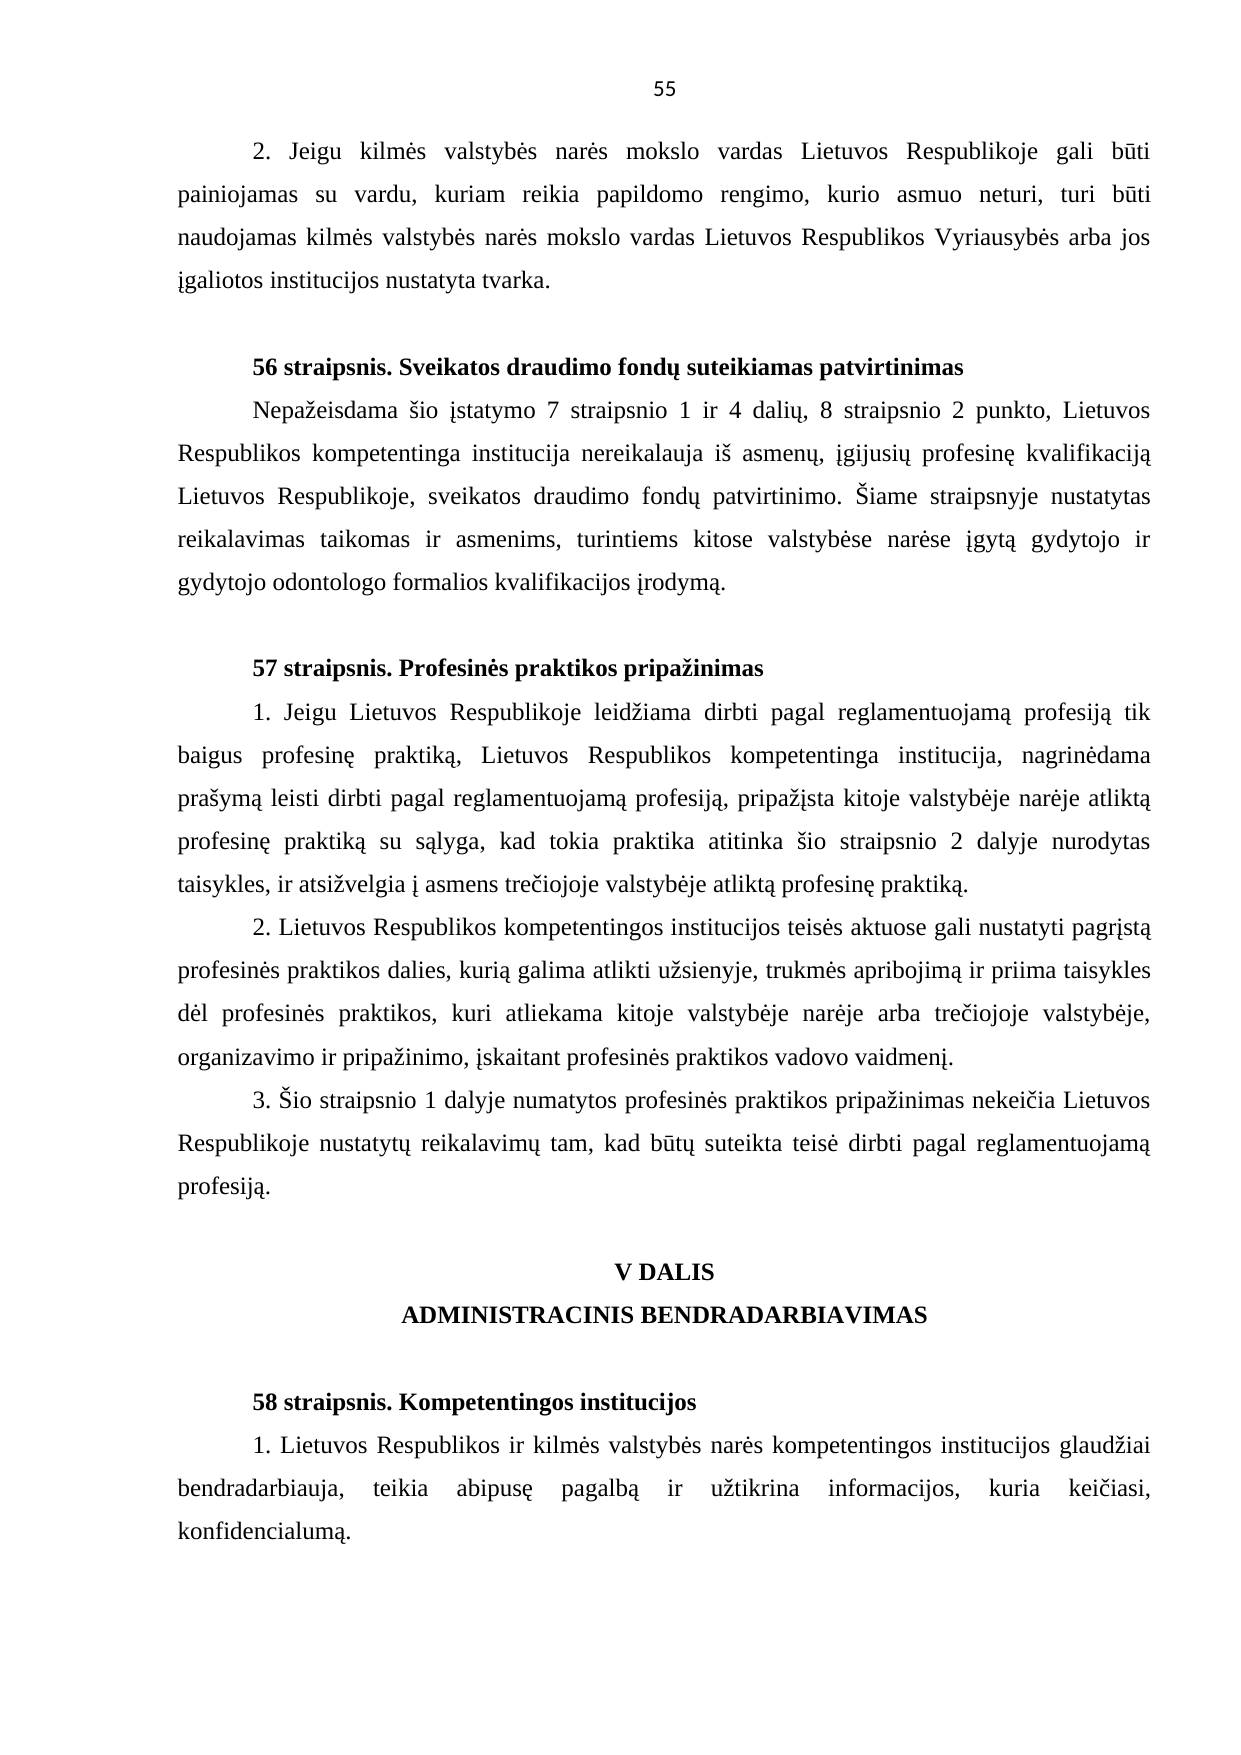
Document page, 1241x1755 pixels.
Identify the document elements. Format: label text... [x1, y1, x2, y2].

text 3. Šio straipsnio 1 dalyje numatytos profesinės praktikos pripažinimas nekeičia Lietuvos Respublikoje nustatytų reikalavimų tam, kad būtų suteikta teisė dirbti pagal reglamentuojamą profesiją. [177, 1085, 1152, 1200]
text 1. Lietuvos Respublikos ir kilmės valstybės narės kompetentingos institucijos glaudžiai bendradarbiauja, teikia abipusę pagalbą ir užtikrina informacijos, kuria keičiasi, konfidencialumą. [177, 1430, 1152, 1545]
text 1. Jeigu Lietuvos Respublikoje leidžiama dirbti pagal reglamentuojamą profesiją tik baigus profesinę praktiką, Lietuvos Respublikos kompetentinga institucija, nagrinėdama prašymą leisti dirbti pagal reglamentuojamą profesiją, pripažįsta kitoje valstybėje narėje atliktą profesinę praktiką su sąlyga, kad tokia praktika atitinka šio straipsnio 2 dalyje nurodytas taisykles, ir atsižvelgia į asmens trečiojoje valstybėje atliktą profesinę praktiką. [177, 697, 1152, 898]
text 58 straipsnis. Kompetentingos institucijos [177, 1387, 1152, 1415]
text ADMINISTRACINIS BENDRADARBIAVIMAS [177, 1300, 1152, 1329]
text 57 straipsnis. Profesinės praktikos pripažinimas [177, 653, 1152, 682]
text Nepažeisdama šio įstatymo 7 straipsnio 1 ir 4 dalių, 8 straipsnio 2 punkto, Lietuvos Respublikos kompetentinga institucija nereikalauja iš asmenų, įgijusių profesinę kvalifikaciją Lietuvos Respublikoje, sveikatos draudimo fondų patvirtinimo. Šiame straipsnyje nustatytas reikalavimas taikomas ir asmenims, turintiems kitose valstybėse narėse įgytą gydytojo ir gydytojo odontologo formalios kvalifikacijos įrodymą. [177, 395, 1152, 596]
text V DALIS [177, 1257, 1152, 1286]
text 2. Jeigu kilmės valstybės narės mokslo vardas Lietuvos Respublikoje gali būti painiojamas su vardu, kuriam reikia papildomo rengimo, kurio asmuo neturi, turi būti naudojamas kilmės valstybės narės mokslo vardas Lietuvos Respublikos Vyriausybės arba jos įgaliotos institucijos nustatyta tvarka. [177, 136, 1152, 294]
text 2. Lietuvos Respublikos kompetentingos institucijos teisės aktuose gali nustatyti pagrįstą profesinės praktikos dalies, kurią galima atlikti užsienyje, trukmės apribojimą ir priima taisykles dėl profesinės praktikos, kuri atliekama kitoje valstybėje narėje arba trečiojoje valstybėje, organizavimo ir pripažinimo, įskaitant profesinės praktikos vadovo vaidmenį. [177, 912, 1152, 1070]
text 56 straipsnis. Sveikatos draudimo fondų suteikiamas patvirtinimas [177, 352, 1152, 380]
